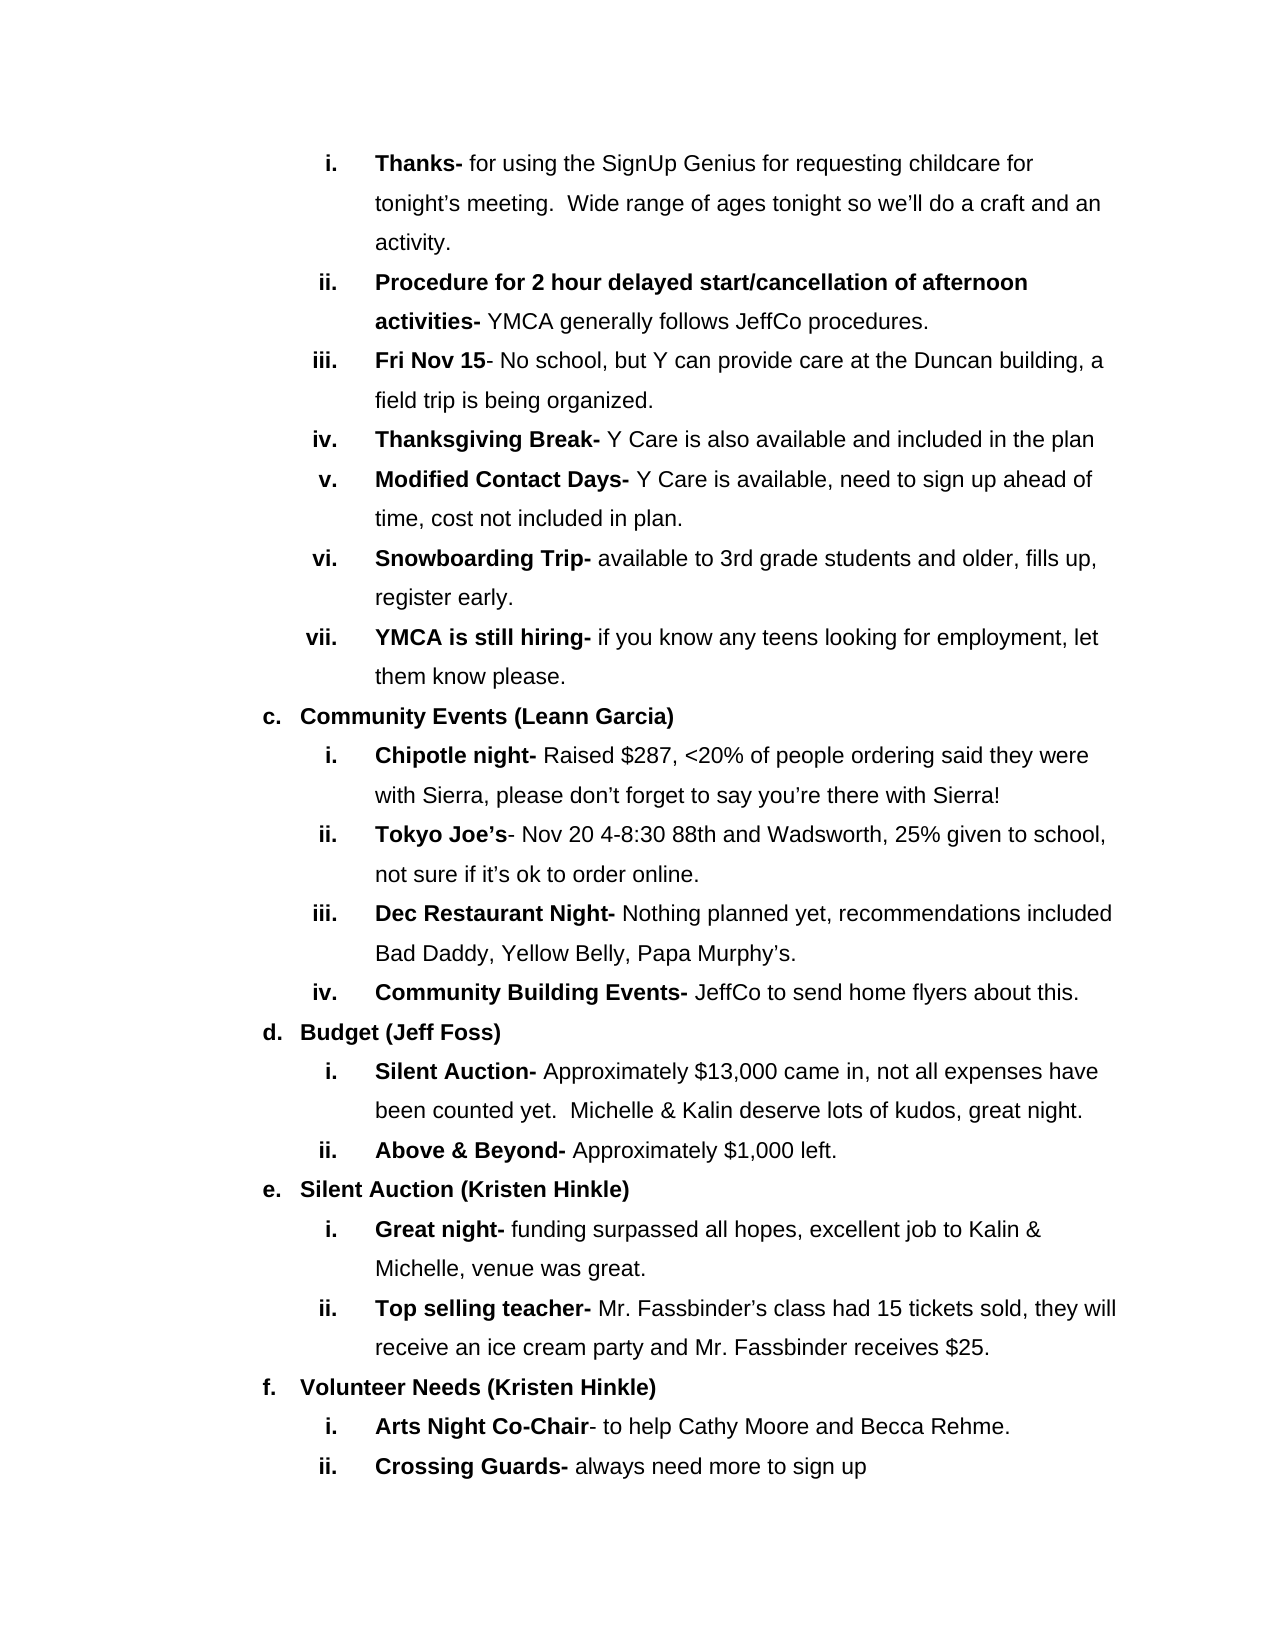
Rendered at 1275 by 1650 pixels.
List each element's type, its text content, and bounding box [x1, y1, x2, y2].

list Above & Beyond- Approximately $1,000 left. [337, 1137, 1125, 1163]
list Silent Auction (Kristen Hinkle) [262, 1176, 1125, 1203]
list Fri Nov 15- No school, but Y can provide care at the Duncan building, a field trip is being organized. [337, 347, 1125, 413]
list Thanks- for using the SignUp Genius for requesting childcare for tonight’s meeting. Wide range of ages tonight so we’ll do a craft and an activity. [337, 150, 1125, 255]
list Arts Night Co-Chair- to help Cathy Moore and Becca Rehme. [337, 1413, 1125, 1440]
list Community Building Events- JeffCo to send home flyers about this. [337, 979, 1125, 1005]
list Procedure for 2 hour delayed start/cancellation of afternoon activities- YMCA generally follows JeffCo procedures. [337, 268, 1125, 334]
list Crossing Guards- always need more to sign up [337, 1453, 1125, 1479]
list Great night- funding surpassed all hopes, excellent job to Kalin & Michelle, venue was great. [337, 1216, 1125, 1282]
list Chipotle night- Raised $287, <20% of people ordering said they were with Sierra, please don’t forget to say you’re there with Sierra! [337, 742, 1125, 808]
list Budget (Jeff Foss) [262, 1018, 1125, 1045]
list Volunteer Needs (Kristen Hinkle) [262, 1374, 1125, 1400]
list Tokyo Joe’s- Nov 20 4-8:30 88th and Wadsworth, 25% given to school, not sure if it’s ok to order online. [337, 821, 1125, 887]
list YMCA is still hiring- if you know any teens looking for employment, let them know please. [337, 624, 1125, 689]
list Top selling teacher- Mr. Fassbinder’s class had 15 tickets sold, they will receive an ice cream party and Mr. Fassbinder receives $25. [337, 1295, 1125, 1361]
list Thanksgiving Break- Y Care is also available and included in the plan [337, 426, 1125, 453]
list Dec Restaurant Night- Nothing planned yet, recommendations included Bad Daddy, Yellow Belly, Papa Murphy’s. [337, 900, 1125, 966]
list Silent Auction- Approximately $13,000 came in, not all expenses have been counted yet. Michelle & Kalin deserve lots of kudos, great night. [337, 1058, 1125, 1124]
list Modified Contact Days- Y Care is available, need to sign up ahead of time, cost not included in plan. [337, 466, 1125, 532]
list Snowboarding Trip- available to 3rd grade students and older, fills up, register early. [337, 545, 1125, 611]
list Community Events (Leann Garcia) [262, 703, 1125, 729]
